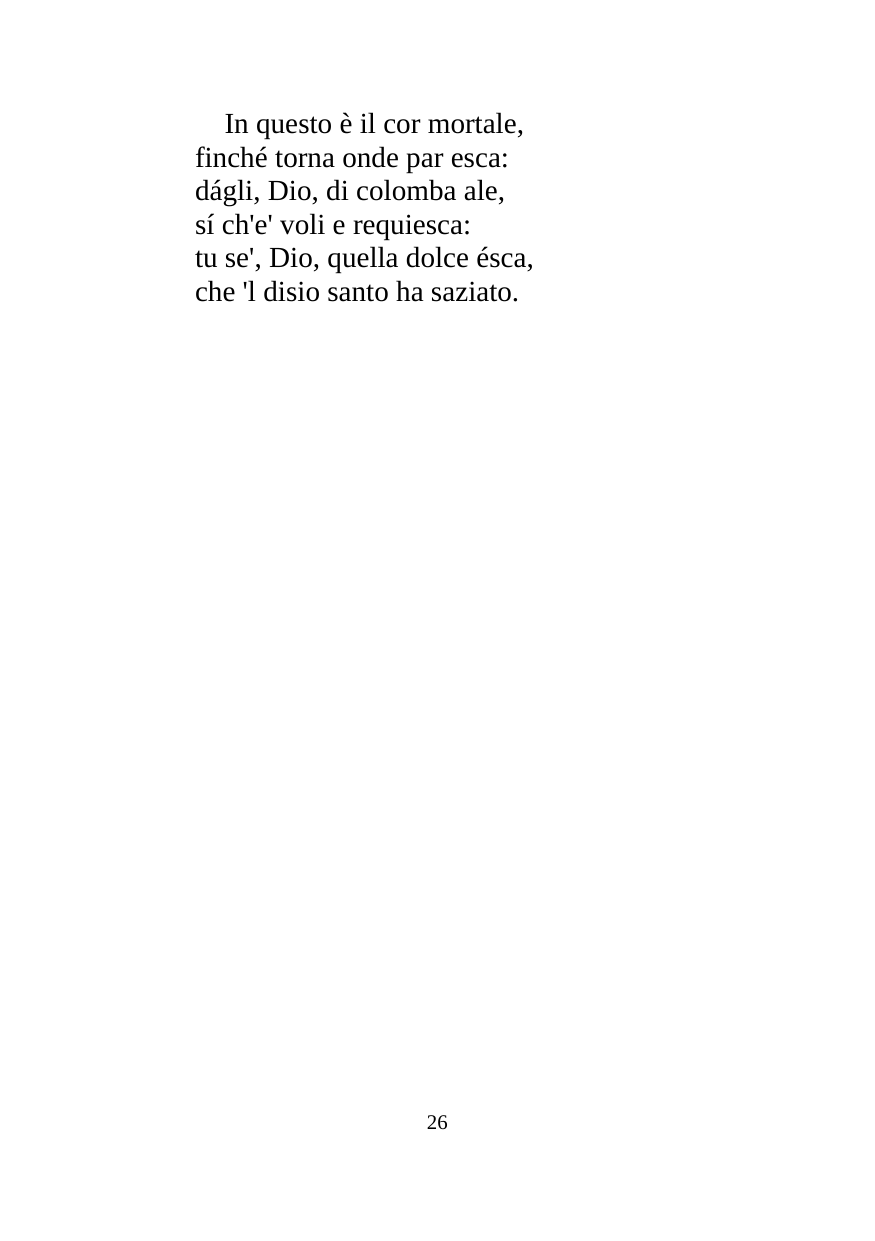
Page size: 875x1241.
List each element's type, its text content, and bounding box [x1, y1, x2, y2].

text In questo è il cor mortale, finché torna onde par esca: dágli, Dio, di colomba ale, sí ch'e' voli e requiesca: tu se', Dio, quella dolce ésca, che 'l disio santo ha saziato. [195, 106, 768, 307]
